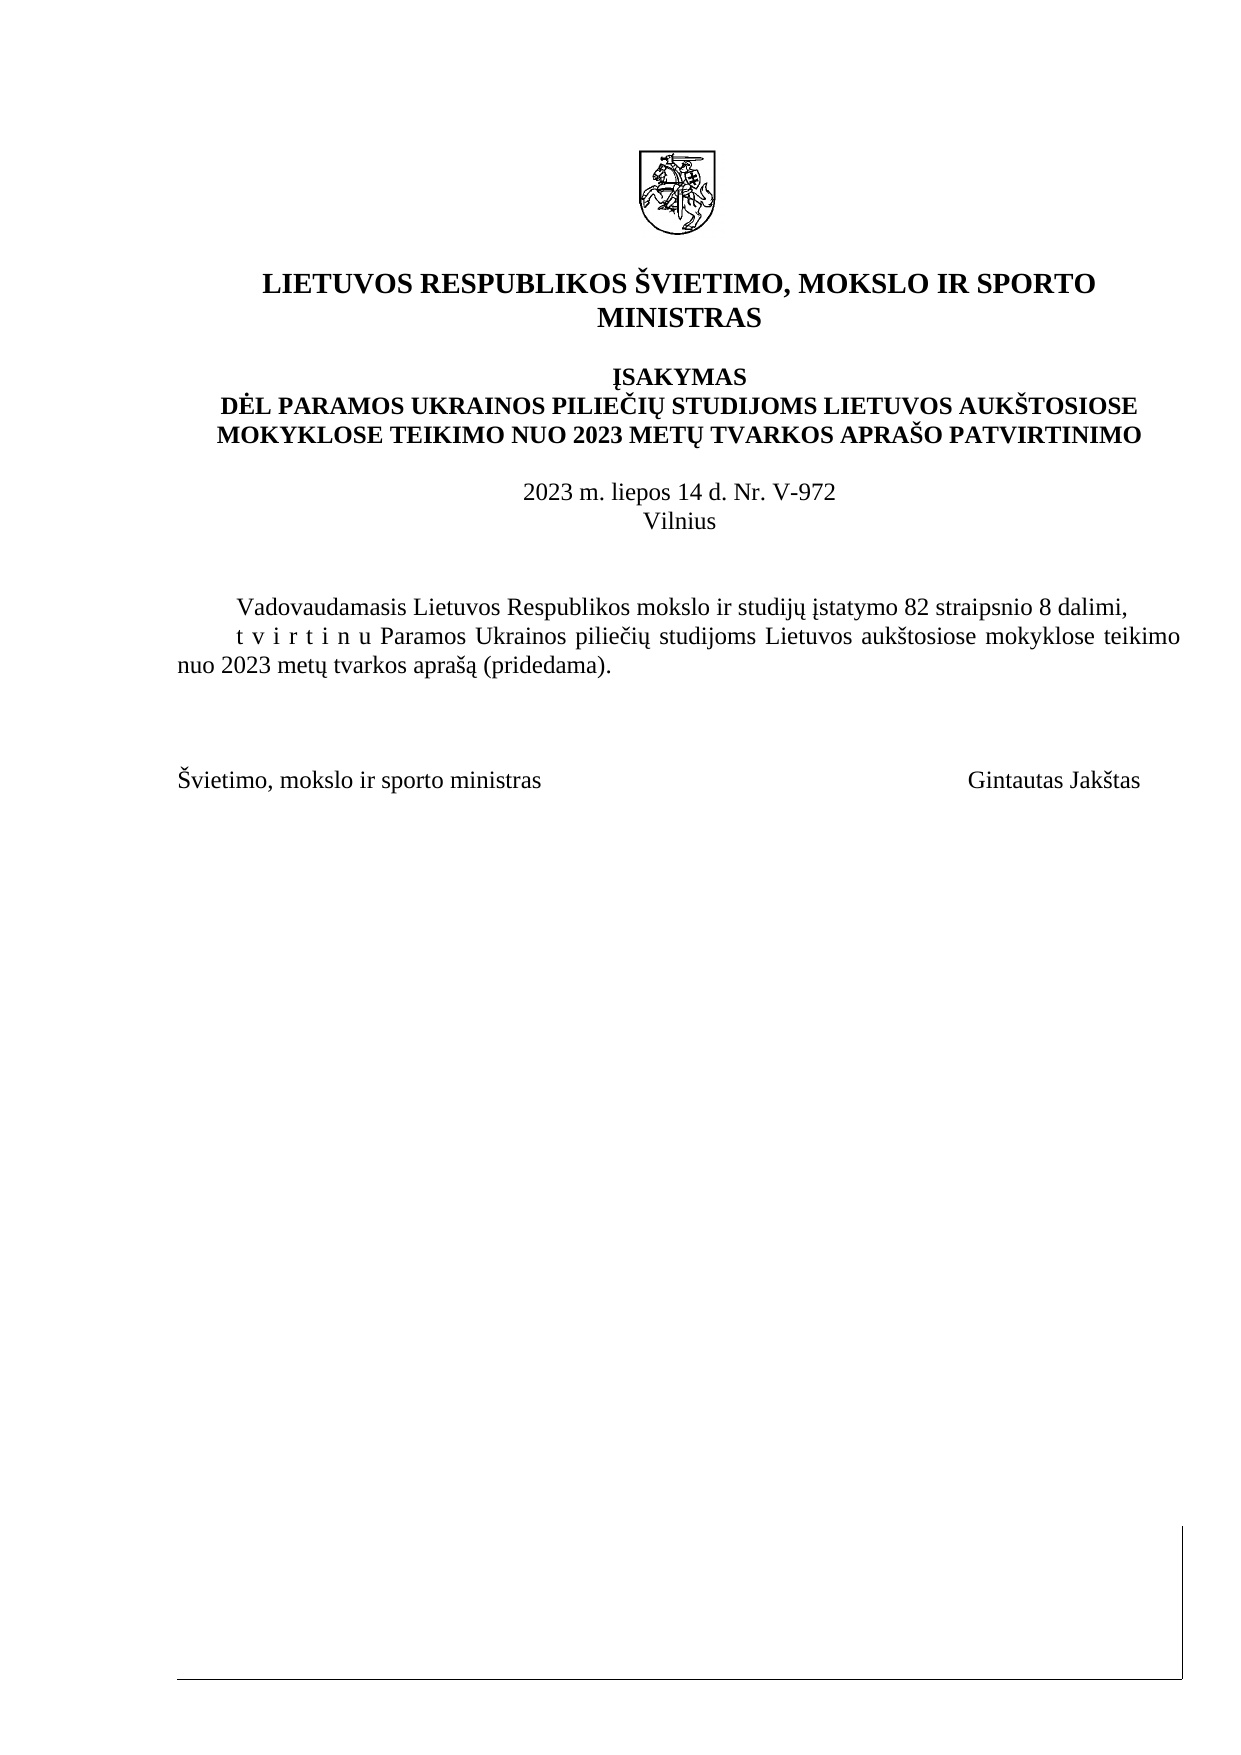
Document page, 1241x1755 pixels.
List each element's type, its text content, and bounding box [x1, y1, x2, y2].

text Vilnius [177, 506, 1182, 535]
text t v i r t i n u Paramos Ukrainos piliečių studijoms Lietuvos aukštosiose mokyklose teikimo nuo 2023 metų tvarkos aprašą (pridedama). [177, 621, 1182, 679]
text ĮSAKYMAS [177, 362, 1182, 391]
subtitle 2023 m. liepos 14 d. Nr. V-972 [177, 477, 1182, 506]
text LIETUVOS RESPUBLIKOS ŠVIETIMO, MOKSLO IR SPORTO MINISTRAS [177, 267, 1182, 334]
text Švietimo, mokslo ir sporto ministras Gintautas Jakštas [177, 765, 1182, 794]
text Vadovaudamasis Lietuvos Respublikos mokslo ir studijų įstatymo 82 straipsnio 8 dalimi, [177, 592, 1182, 621]
text DĖL PARAMOS UKRAINOS PILIEČIŲ STUDIJOMS LIETUVOS AUKŠTOSIOSE MOKYKLOSE TEIKIMO nuo 2023 metų TVARKOS APRAŠO PATVIRTINIMO [177, 391, 1182, 449]
